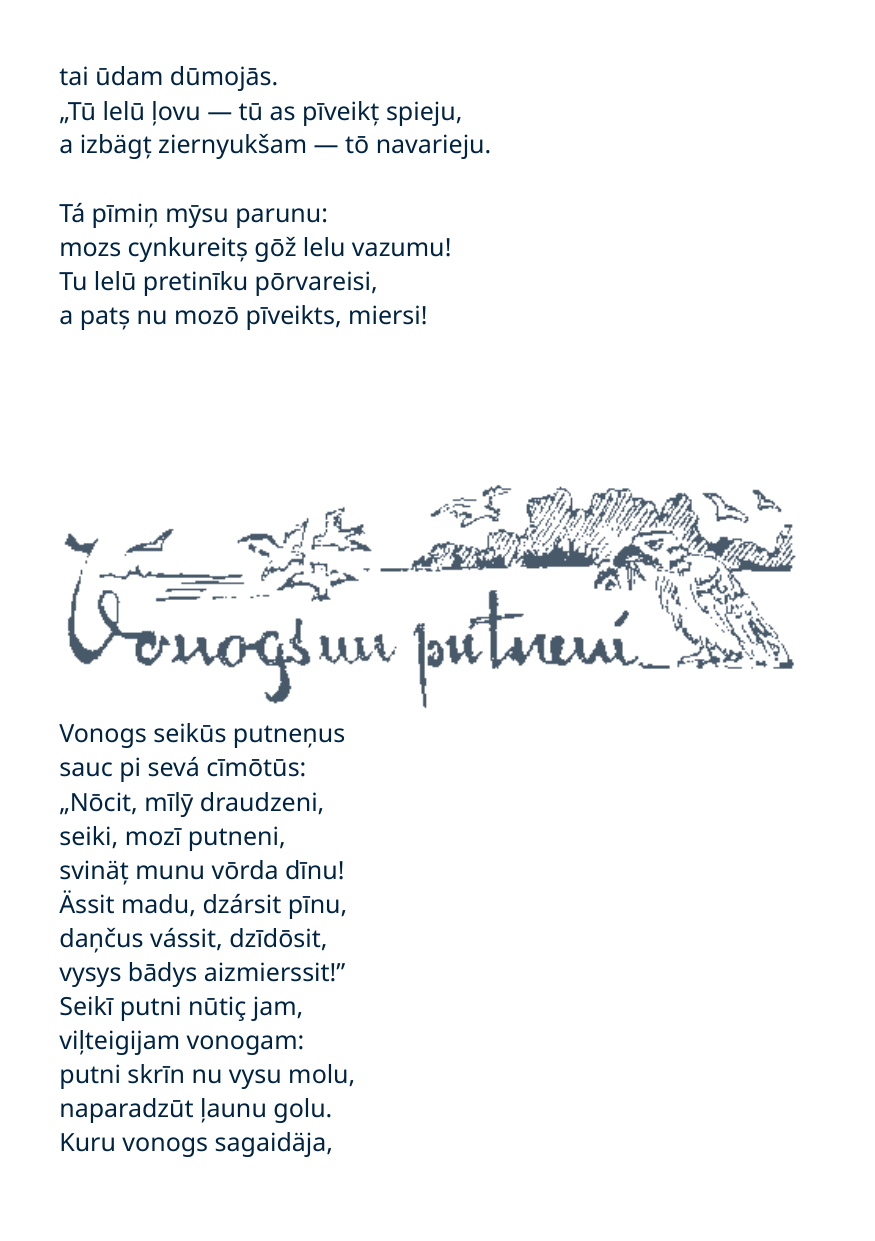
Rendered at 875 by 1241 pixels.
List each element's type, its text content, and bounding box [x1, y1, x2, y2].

text Kuru vonogs sagaidäja, [59, 1125, 815, 1159]
text „Tū lelū ļovu — tū as pīveikț spieju, [59, 93, 815, 127]
text Tá pīmiņ mȳsu parunu: [59, 195, 815, 229]
text Vonogs seikūs putneņus [59, 716, 815, 750]
text daņčus vássit, dzīdōsit, [59, 920, 815, 954]
text Seikī putni nūtiç jam, [59, 988, 815, 1023]
text naparadzūt ļaunu golu. [59, 1091, 815, 1125]
text a izbägț ziernyukšam — tō navarieju. [59, 127, 815, 161]
text a patș nu mozō pīveikts, miersi! [59, 297, 815, 332]
text svinäț munu vōrda dīnu! [59, 852, 815, 886]
text sauc pi sevá cīmōtūs: [59, 750, 815, 784]
text mozs cynkureitș gōž lelu vazumu! [59, 229, 815, 263]
picture [59, 462, 815, 716]
text seiki, mozī putneni, [59, 818, 815, 852]
text putni skrīn nu vysu molu, [59, 1057, 815, 1091]
text „Nōcit, mīlȳ draudzeni, [59, 784, 815, 818]
text Ässit madu, dzársit pīnu, [59, 886, 815, 920]
text tai ūdam dūmojās. [59, 59, 815, 93]
text vysys bādys aizmierssit!” [59, 954, 815, 988]
text viļteigijam vonogam: [59, 1023, 815, 1057]
text 17) Vonogs i putneni [59, 434, 815, 462]
text Tu lelū pretinīku pōrvareisi, [59, 263, 815, 297]
